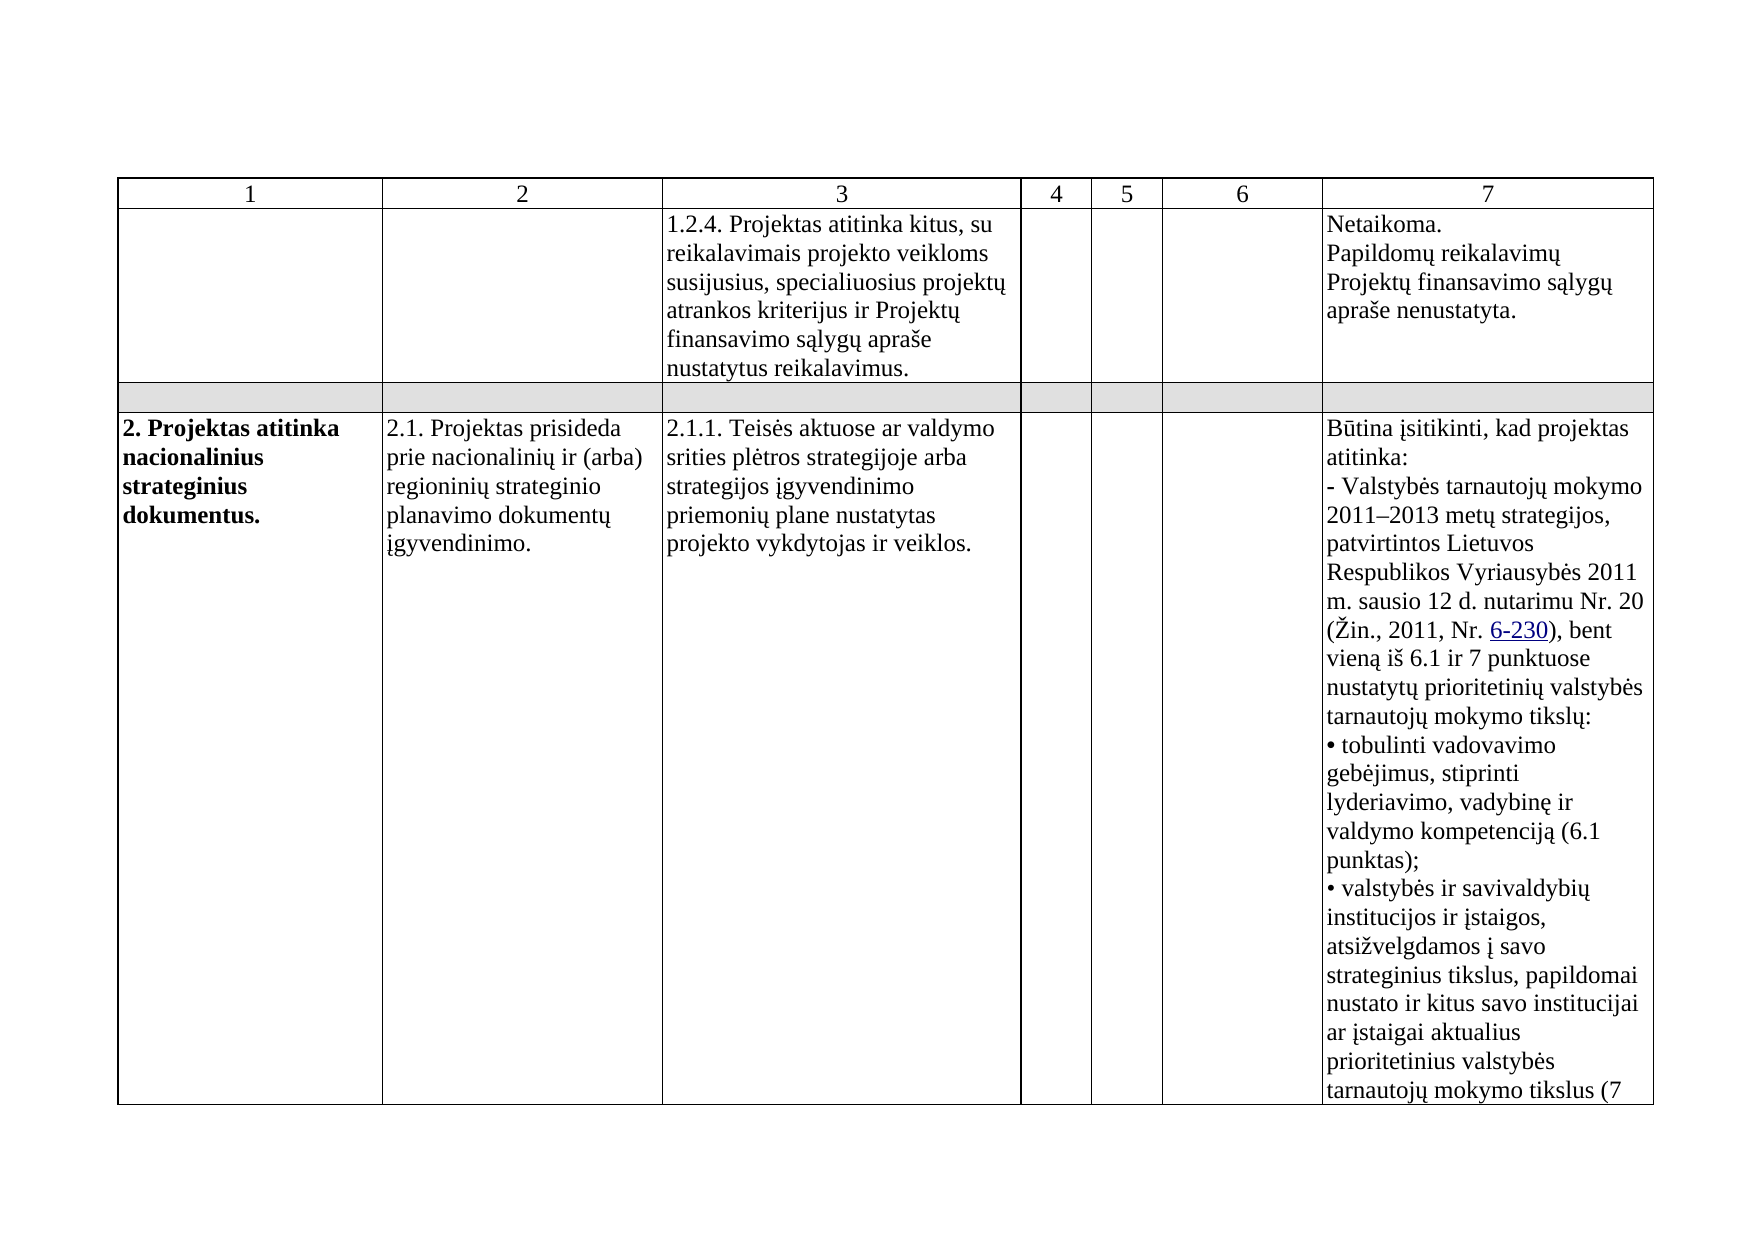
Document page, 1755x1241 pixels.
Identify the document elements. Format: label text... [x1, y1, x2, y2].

table_cell [1022, 383, 1091, 412]
table_cell [1022, 209, 1091, 382]
table_header 5 [1092, 179, 1162, 207]
table_header 3 [663, 179, 1020, 207]
table_header 4 [1022, 179, 1091, 207]
table_cell [1163, 383, 1322, 412]
table_cell [1163, 413, 1322, 1103]
table_cell [663, 383, 1020, 412]
table_cell Būtina įsitikinti, kad projektas atitinka: - Valstybės tarnautojų mokymo 2011–2013 metų strategijos, patvirtintos Lietuvos Respublikos Vyriausybės 2011 m. sausio 12 d. nutarimu Nr. 20 (Žin., 2011, Nr. 6-230), bent vieną iš 6.1 ir 7 punktuose nustatytų prioritetinių valstybės tarnautojų mokymo tikslų: • tobulinti vadovavimo gebėjimus, stiprinti lyderiavimo, vadybinę ir valdymo kompetenciją (6.1 punktas); • valstybės ir savivaldybių institucijos ir įstaigos, atsižvelgdamos į savo strateginius tikslus, papildomai nustato ir kitus savo institucijai ar įstaigai aktualius prioritetinius valstybės tarnautojų mokymo tikslus (7 [1323, 413, 1653, 1103]
table_cell [1092, 209, 1162, 382]
table_cell [1163, 209, 1322, 382]
table_cell [119, 209, 382, 382]
table_cell [1092, 383, 1162, 412]
table_cell [1323, 383, 1653, 412]
table_cell [383, 383, 662, 412]
table_header 6 [1163, 179, 1322, 207]
table_header 1 [119, 179, 382, 207]
table_header 2 [383, 179, 662, 207]
table_cell 2.1.1. Teisės aktuose ar valdymo srities plėtros strategijoje arba strategijos įgyvendinimo priemonių plane nustatytas projekto vykdytojas ir veiklos. [663, 413, 1020, 1103]
table_cell 1.2.4. Projektas atitinka kitus, su reikalavimais projekto veikloms susijusius, specialiuosius projektų atrankos kriterijus ir Projektų finansavimo sąlygų apraše nustatytus reikalavimus. [663, 209, 1020, 382]
table_cell Netaikoma. Papildomų reikalavimų Projektų finansavimo sąlygų apraše nenustatyta. [1323, 209, 1653, 382]
table_header 7 [1323, 179, 1653, 207]
table_cell [1022, 413, 1091, 1103]
table_cell 2. Projektas atitinka nacionalinius strateginius dokumentus. [119, 413, 382, 1103]
table_cell [383, 209, 662, 382]
table_cell [1092, 413, 1162, 1103]
table_cell 2.1. Projektas prisideda prie nacionalinių ir (arba) regioninių strateginio planavimo dokumentų įgyvendinimo. [383, 413, 662, 1103]
table_cell [119, 383, 382, 412]
